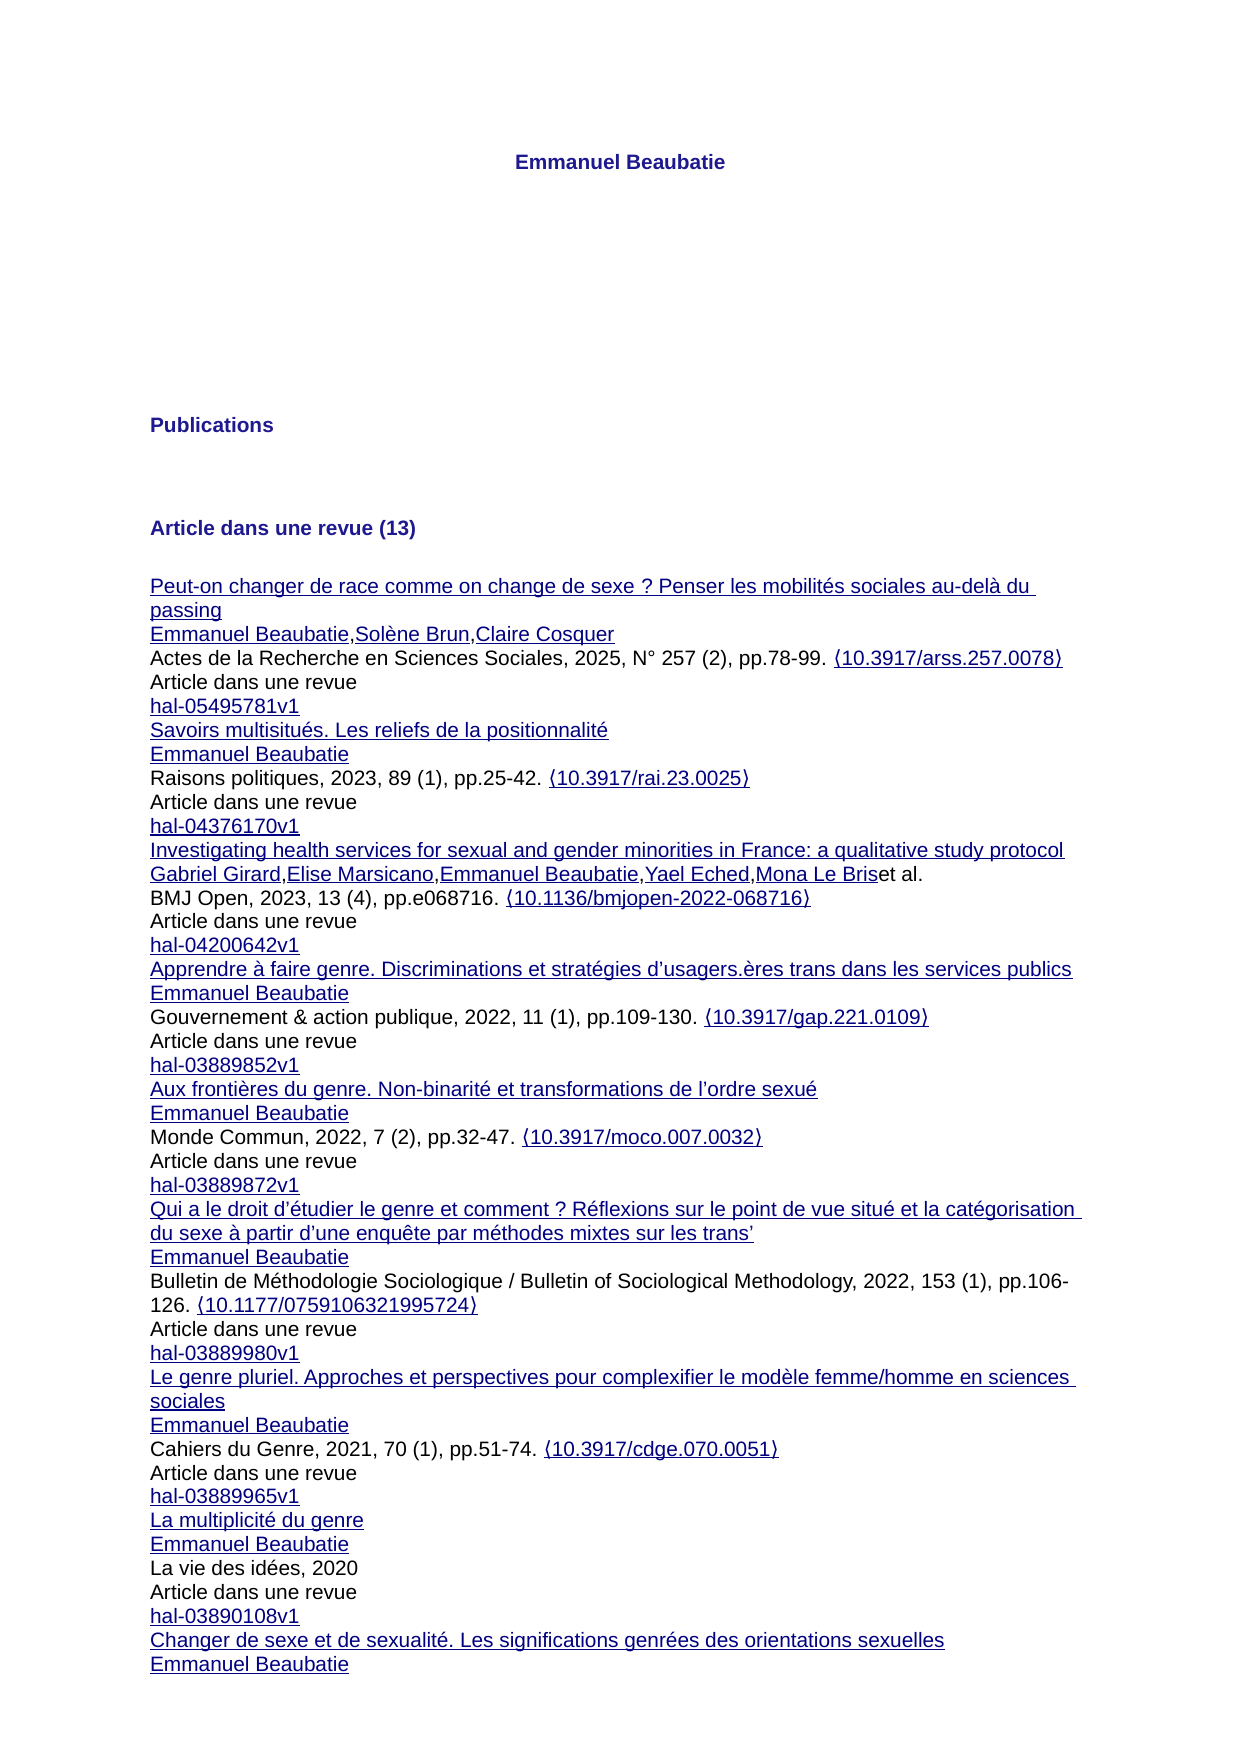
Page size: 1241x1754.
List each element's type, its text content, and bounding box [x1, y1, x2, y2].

table_cell Apprendre à faire genre. Discriminations et stratégies d’usagers.ères trans dans les services publics Emmanuel Beaubatie Gouvernement & action publique, 2022, 11 (1), pp.109-130. ⟨10.3917/gap.221.0109⟩ Article dans une revue hal-03889852v1 [150, 957, 1090, 1077]
table_header Peut-on changer de race comme on change de sexe ? Penser les mobilités sociales au-delà du passing Emmanuel Beaubatie,Solène Brun,Claire Cosquer Actes de la Recherche en Sciences Sociales, 2025, N° 257 (2), pp.78-99. ⟨10.3917/arss.257.0078⟩ Article dans une revue hal-05495781v1 [150, 574, 1090, 718]
subtitle Article dans une revue (13) [150, 516, 1090, 539]
table_cell La multiplicité du genre Emmanuel Beaubatie La vie des idées, 2020 Article dans une revue hal-03890108v1 [150, 1508, 1090, 1628]
table_cell Savoirs multisitués. Les reliefs de la positionnalité Emmanuel Beaubatie Raisons politiques, 2023, 89 (1), pp.25-42. ⟨10.3917/rai.23.0025⟩ Article dans une revue hal-04376170v1 [150, 718, 1090, 837]
table_cell Le genre pluriel. Approches et perspectives pour complexifier le modèle femme/homme en sciences sociales Emmanuel Beaubatie Cahiers du Genre, 2021, 70 (1), pp.51-74. ⟨10.3917/cdge.070.0051⟩ Article dans une revue hal-03889965v1 [150, 1365, 1090, 1508]
table_cell Qui a le droit d’étudier le genre et comment ? Réflexions sur le point de vue situé et la catégorisation du sexe à partir d’une enquête par méthodes mixtes sur les trans’ Emmanuel Beaubatie Bulletin de Méthodologie Sociologique / Bulletin of Sociological Methodology, 2022, 153 (1), pp.106-126. ⟨10.1177/0759106321995724⟩ Article dans une revue hal-03889980v1 [150, 1197, 1090, 1364]
table_cell Aux frontières du genre. Non-binarité et transformations de l’ordre sexué Emmanuel Beaubatie Monde Commun, 2022, 7 (2), pp.32-47. ⟨10.3917/moco.007.0032⟩ Article dans une revue hal-03889872v1 [150, 1077, 1090, 1197]
subtitle Emmanuel Beaubatie [150, 150, 1090, 174]
table_cell Changer de sexe et de sexualité. Les significations genrées des orientations sexuelles Emmanuel Beaubatie [150, 1628, 1090, 1676]
subtitle Publications [150, 412, 1090, 436]
table_cell Investigating health services for sexual and gender minorities in France: a qualitative study protocol Gabriel Girard,Elise Marsicano,Emmanuel Beaubatie,Yael Eched,Mona Le Briset al. BMJ Open, 2023, 13 (4), pp.e068716. ⟨10.1136/bmjopen-2022-068716⟩ Article dans une revue hal-04200642v1 [150, 838, 1090, 957]
